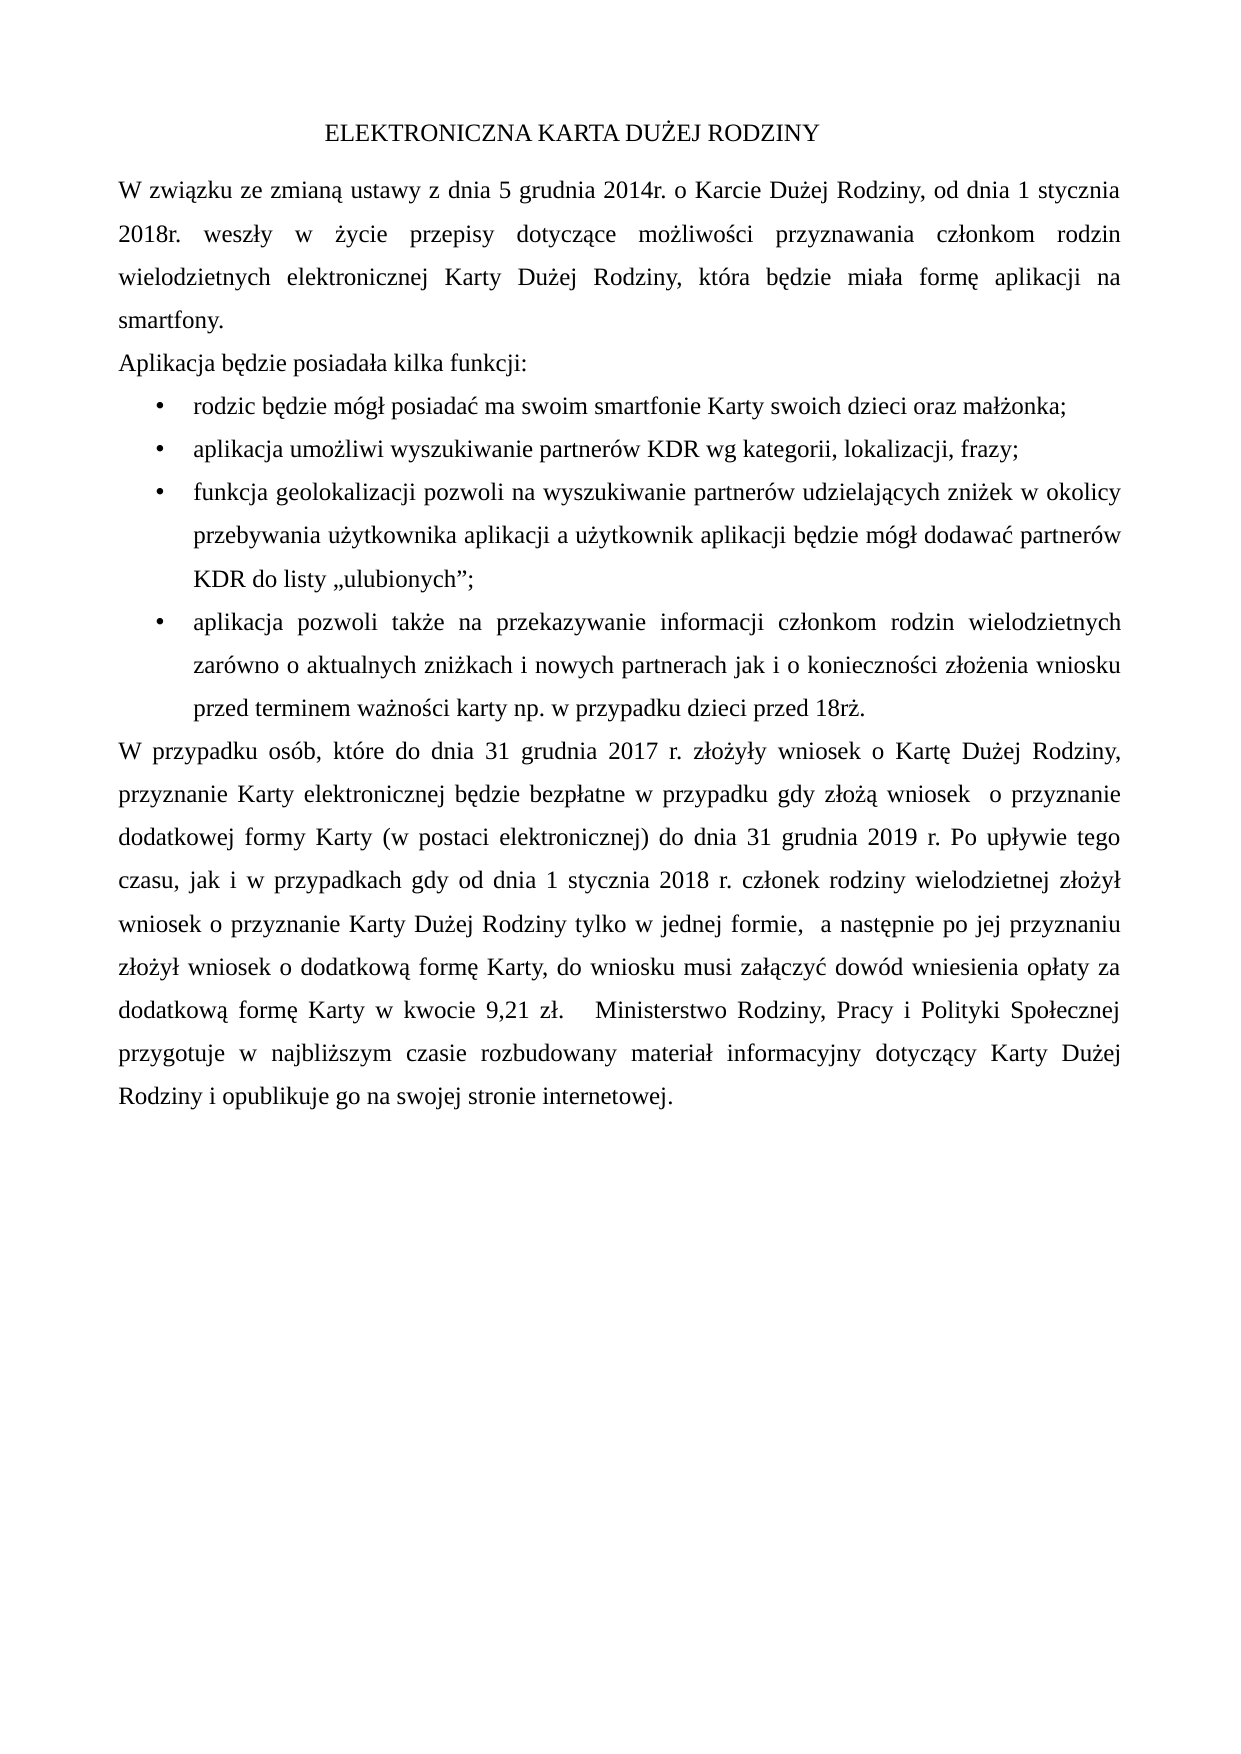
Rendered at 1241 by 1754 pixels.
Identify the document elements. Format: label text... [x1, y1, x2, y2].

list funkcja geolokalizacji pozwoli na wyszukiwanie partnerów udzielających zniżek w okolicy przebywania użytkownika aplikacji a użytkownik aplikacji będzie mógł dodawać partnerów KDR do listy „ulubionych”; [156, 477, 1122, 592]
list aplikacja umożliwi wyszukiwanie partnerów KDR wg kategorii, lokalizacji, frazy; [156, 434, 1122, 463]
text W związku ze zmianą ustawy z dnia 5 grudnia 2014r. o Karcie Dużej Rodziny, od dnia 1 stycznia 2018r. weszły w życie przepisy dotyczące możliwości przyznawania członkom rodzin wielodzietnych elektronicznej Karty Dużej Rodziny, która będzie miała formę aplikacji na smartfony. [118, 176, 1122, 334]
text ELEKTRONICZNA KARTA DUŻEJ RODZINY [118, 118, 1122, 147]
text Aplikacja będzie posiadała kilka funkcji: [118, 348, 1122, 377]
list rodzic będzie mógł posiadać ma swoim smartfonie Karty swoich dzieci oraz małżonka; [156, 391, 1122, 420]
text W przypadku osób, które do dnia 31 grudnia 2017 r. złożyły wniosek o Kartę Dużej Rodziny, przyznanie Karty elektronicznej będzie bezpłatne w przypadku gdy złożą wniosek o przyznanie dodatkowej formy Karty (w postaci elektronicznej) do dnia 31 grudnia 2019 r. Po upływie tego czasu, jak i w przypadkach gdy od dnia 1 stycznia 2018 r. członek rodziny wielodzietnej złożył wniosek o przyznanie Karty Dużej Rodziny tylko w jednej formie, a następnie po jej przyznaniu złożył wniosek o dodatkową formę Karty, do wniosku musi załączyć dowód wniesienia opłaty za dodatkową formę Karty w kwocie 9,21 zł. Ministerstwo Rodziny, Pracy i Polityki Społecznej przygotuje w najbliższym czasie rozbudowany materiał informacyjny dotyczący Karty Dużej Rodziny i opublikuje go na swojej stronie internetowej. [118, 736, 1122, 1110]
list aplikacja pozwoli także na przekazywanie informacji członkom rodzin wielodzietnych zarówno o aktualnych zniżkach i nowych partnerach jak i o konieczności złożenia wniosku przed terminem ważności karty np. w przypadku dzieci przed 18rż. [156, 607, 1122, 722]
